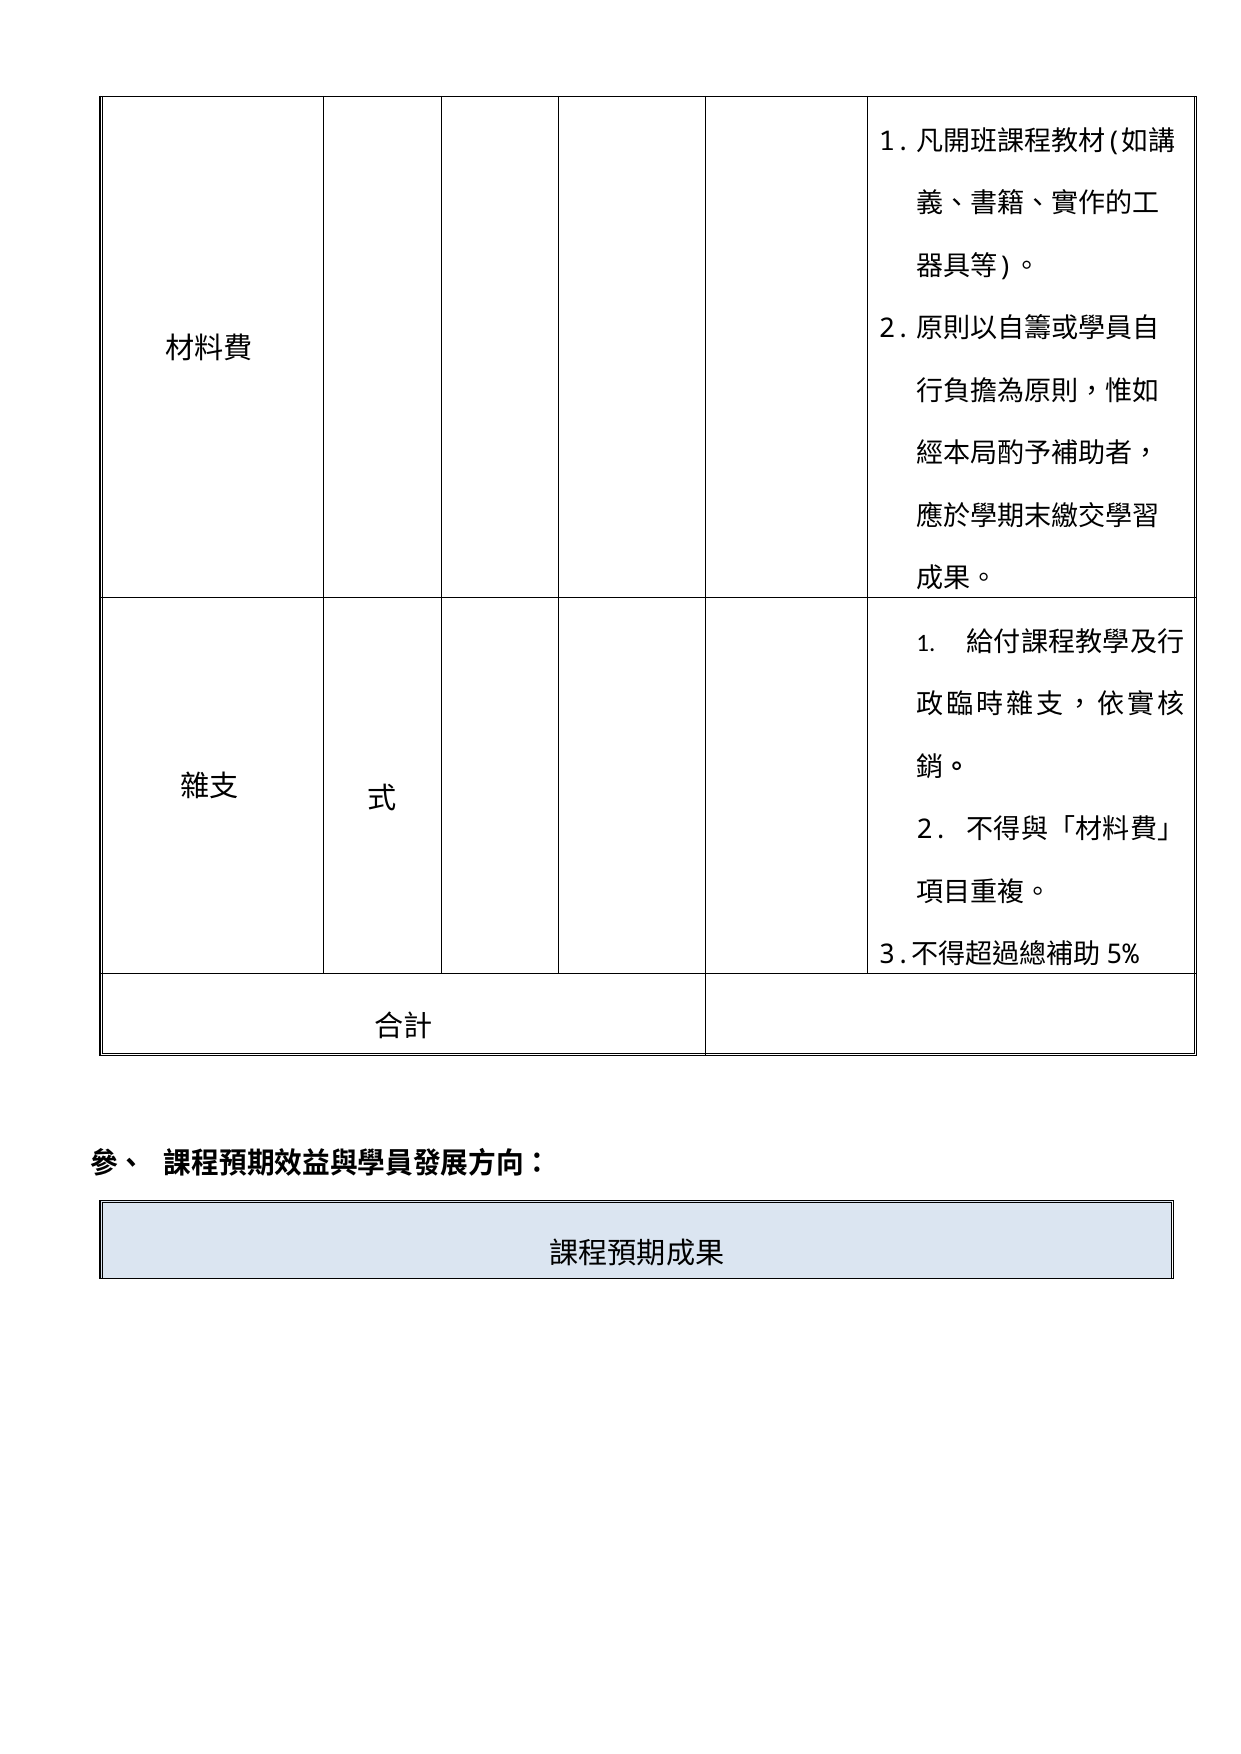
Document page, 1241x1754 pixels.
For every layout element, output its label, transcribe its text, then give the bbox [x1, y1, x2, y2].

table_cell [324, 97, 441, 597]
table_cell [559, 598, 705, 973]
table_cell [442, 97, 558, 597]
table_cell 合計 [103, 974, 705, 1053]
table_cell [706, 97, 867, 597]
table_cell 式 [324, 598, 441, 973]
table_cell [559, 97, 705, 597]
table_cell 凡開班課程教材(如講義、書籍、實作的工器具等)。 原則以自籌或學員自行負擔為原則，惟如經本局酌予補助者，應於學期末繳交學習成果。 [868, 97, 1194, 597]
table_cell 給付課程教學及行政臨時雜支，依實核銷。 不得與「材料費」項目重複。 3.不得超過總補助5% [868, 598, 1194, 973]
table_cell [442, 598, 558, 973]
table_cell [706, 974, 1194, 1053]
table_header 課程預期成果 [103, 1203, 1171, 1278]
table_cell 雜支 [103, 598, 323, 973]
table_cell 材料費 [103, 97, 323, 597]
list 課程預期效益與學員發展方向： [90, 1119, 1165, 1181]
table_cell [706, 598, 867, 973]
